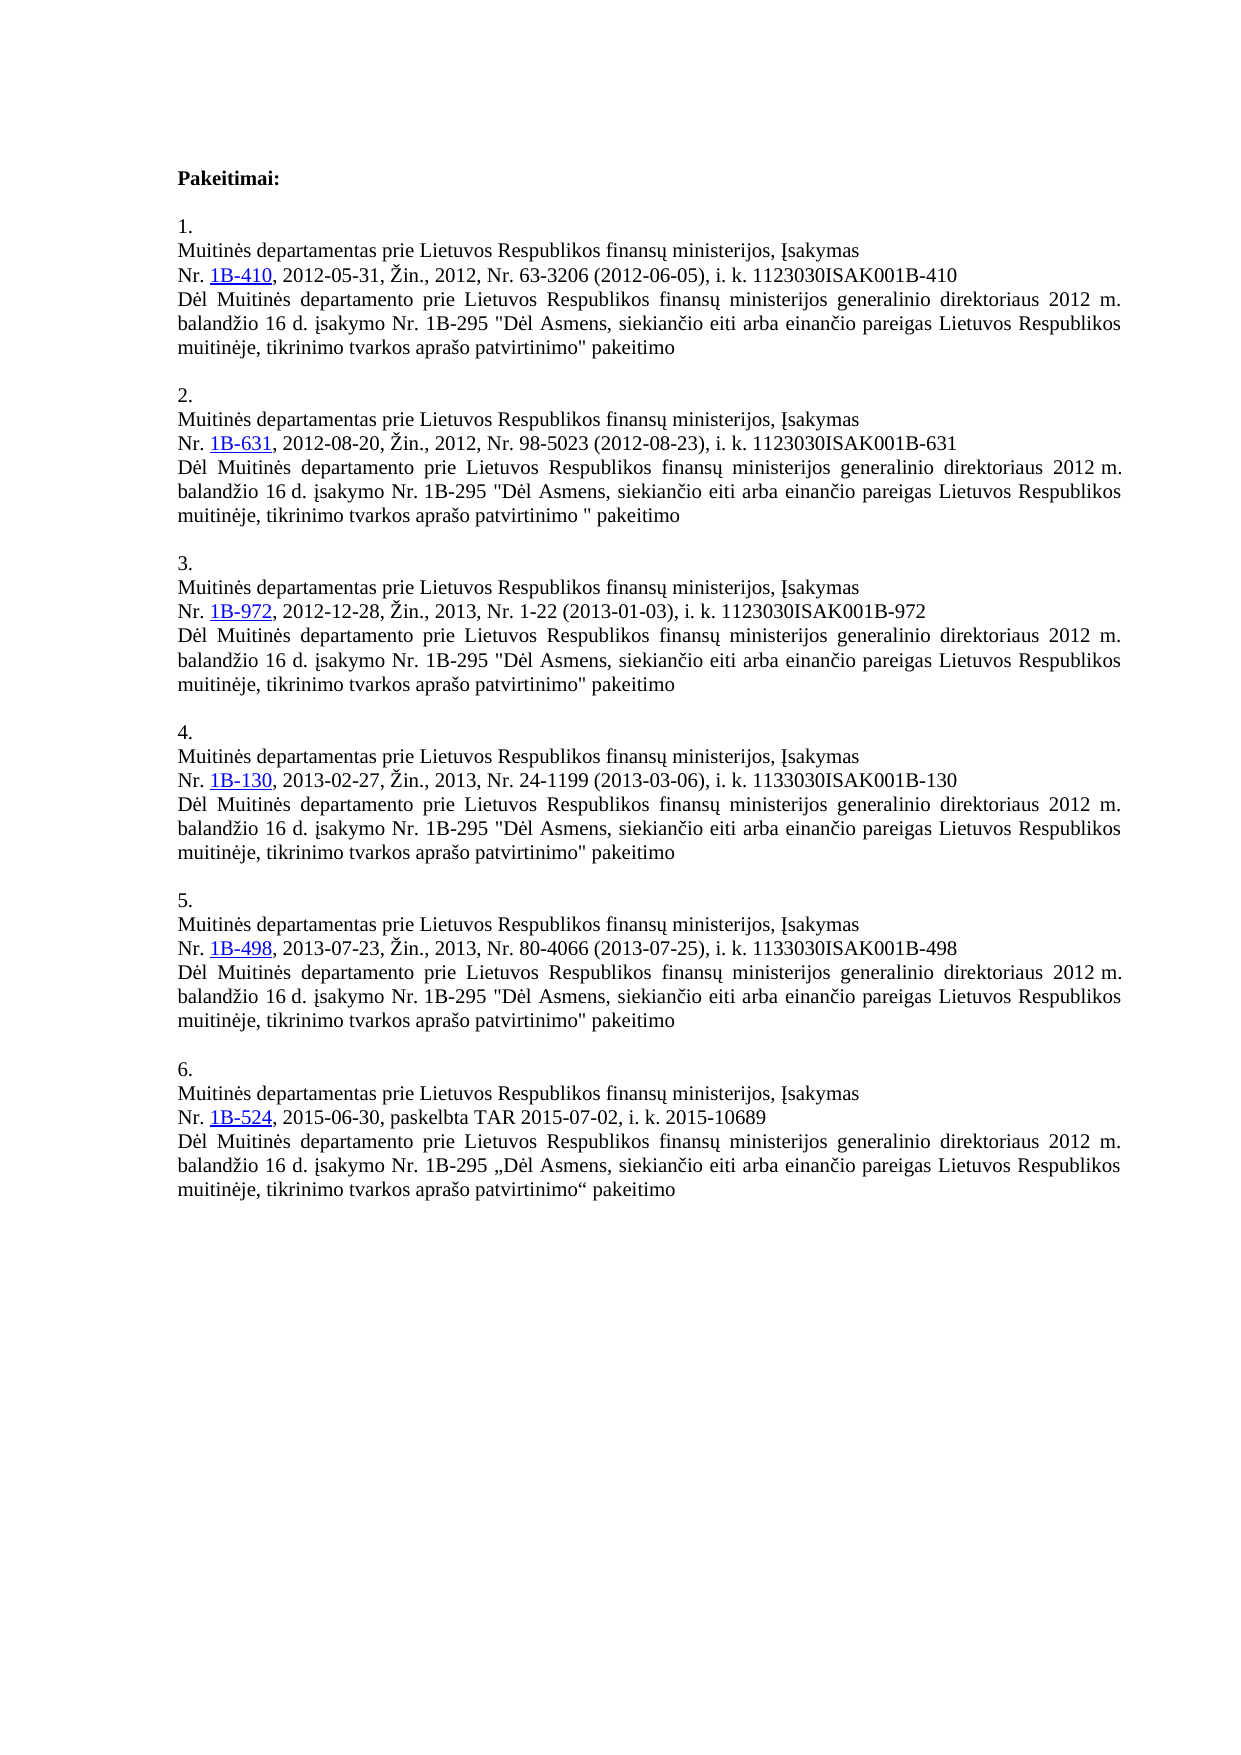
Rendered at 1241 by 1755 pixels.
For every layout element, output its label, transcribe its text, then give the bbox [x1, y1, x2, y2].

text Muitinės departamentas prie Lietuvos Respublikos finansų ministerijos, Įsakymas [177, 1081, 1122, 1105]
text Dėl Muitinės departamento prie Lietuvos Respublikos finansų ministerijos generalinio direktoriaus 2012 m. balandžio 16 d. įsakymo Nr. 1B-295 "Dėl Asmens, siekiančio eiti arba einančio pareigas Lietuvos Respublikos muitinėje, tikrinimo tvarkos aprašo patvirtinimo" pakeitimo [177, 960, 1122, 1032]
text 6. [177, 1057, 1122, 1081]
text Muitinės departamentas prie Lietuvos Respublikos finansų ministerijos, Įsakymas [177, 912, 1122, 936]
text 5. [177, 888, 1122, 912]
text Muitinės departamentas prie Lietuvos Respublikos finansų ministerijos, Įsakymas [177, 407, 1122, 431]
text 3. [177, 551, 1122, 575]
text Dėl Muitinės departamento prie Lietuvos Respublikos finansų ministerijos generalinio direktoriaus 2012 m. balandžio 16 d. įsakymo Nr. 1B-295 "Dėl Asmens, siekiančio eiti arba einančio pareigas Lietuvos Respublikos muitinėje, tikrinimo tvarkos aprašo patvirtinimo" pakeitimo [177, 287, 1122, 359]
text Muitinės departamentas prie Lietuvos Respublikos finansų ministerijos, Įsakymas [177, 575, 1122, 599]
text Dėl Muitinės departamento prie Lietuvos Respublikos finansų ministerijos generalinio direktoriaus 2012 m. balandžio 16 d. įsakymo Nr. 1B-295 „Dėl Asmens, siekiančio eiti arba einančio pareigas Lietuvos Respublikos muitinėje, tikrinimo tvarkos aprašo patvirtinimo“ pakeitimo [177, 1129, 1122, 1201]
text Nr. 1B-972, 2012-12-28, Žin., 2013, Nr. 1-22 (2013-01-03), i. k. 1123030ISAK001B-972 [177, 599, 1122, 623]
text Nr. 1B-130, 2013-02-27, Žin., 2013, Nr. 24-1199 (2013-03-06), i. k. 1133030ISAK001B-130 [177, 768, 1122, 792]
text Nr. 1B-410, 2012-05-31, Žin., 2012, Nr. 63-3206 (2012-06-05), i. k. 1123030ISAK001B-410 [177, 262, 1122, 287]
text Nr. 1B-498, 2013-07-23, Žin., 2013, Nr. 80-4066 (2013-07-25), i. k. 1133030ISAK001B-498 [177, 936, 1122, 960]
text 2. [177, 383, 1122, 407]
text Nr. 1B-631, 2012-08-20, Žin., 2012, Nr. 98-5023 (2012-08-23), i. k. 1123030ISAK001B-631 [177, 431, 1122, 455]
text Dėl Muitinės departamento prie Lietuvos Respublikos finansų ministerijos generalinio direktoriaus 2012 m. balandžio 16 d. įsakymo Nr. 1B-295 "Dėl Asmens, siekiančio eiti arba einančio pareigas Lietuvos Respublikos muitinėje, tikrinimo tvarkos aprašo patvirtinimo " pakeitimo [177, 455, 1122, 527]
text Muitinės departamentas prie Lietuvos Respublikos finansų ministerijos, Įsakymas [177, 238, 1122, 262]
text 4. [177, 720, 1122, 744]
text 1. [177, 214, 1122, 238]
text Dėl Muitinės departamento prie Lietuvos Respublikos finansų ministerijos generalinio direktoriaus 2012 m. balandžio 16 d. įsakymo Nr. 1B-295 "Dėl Asmens, siekiančio eiti arba einančio pareigas Lietuvos Respublikos muitinėje, tikrinimo tvarkos aprašo patvirtinimo" pakeitimo [177, 792, 1122, 864]
text Nr. 1B-524, 2015-06-30, paskelbta TAR 2015-07-02, i. k. 2015-10689 [177, 1105, 1122, 1129]
text Dėl Muitinės departamento prie Lietuvos Respublikos finansų ministerijos generalinio direktoriaus 2012 m. balandžio 16 d. įsakymo Nr. 1B-295 "Dėl Asmens, siekiančio eiti arba einančio pareigas Lietuvos Respublikos muitinėje, tikrinimo tvarkos aprašo patvirtinimo" pakeitimo [177, 623, 1122, 696]
text Muitinės departamentas prie Lietuvos Respublikos finansų ministerijos, Įsakymas [177, 744, 1122, 768]
text Pakeitimai: [177, 166, 1122, 190]
